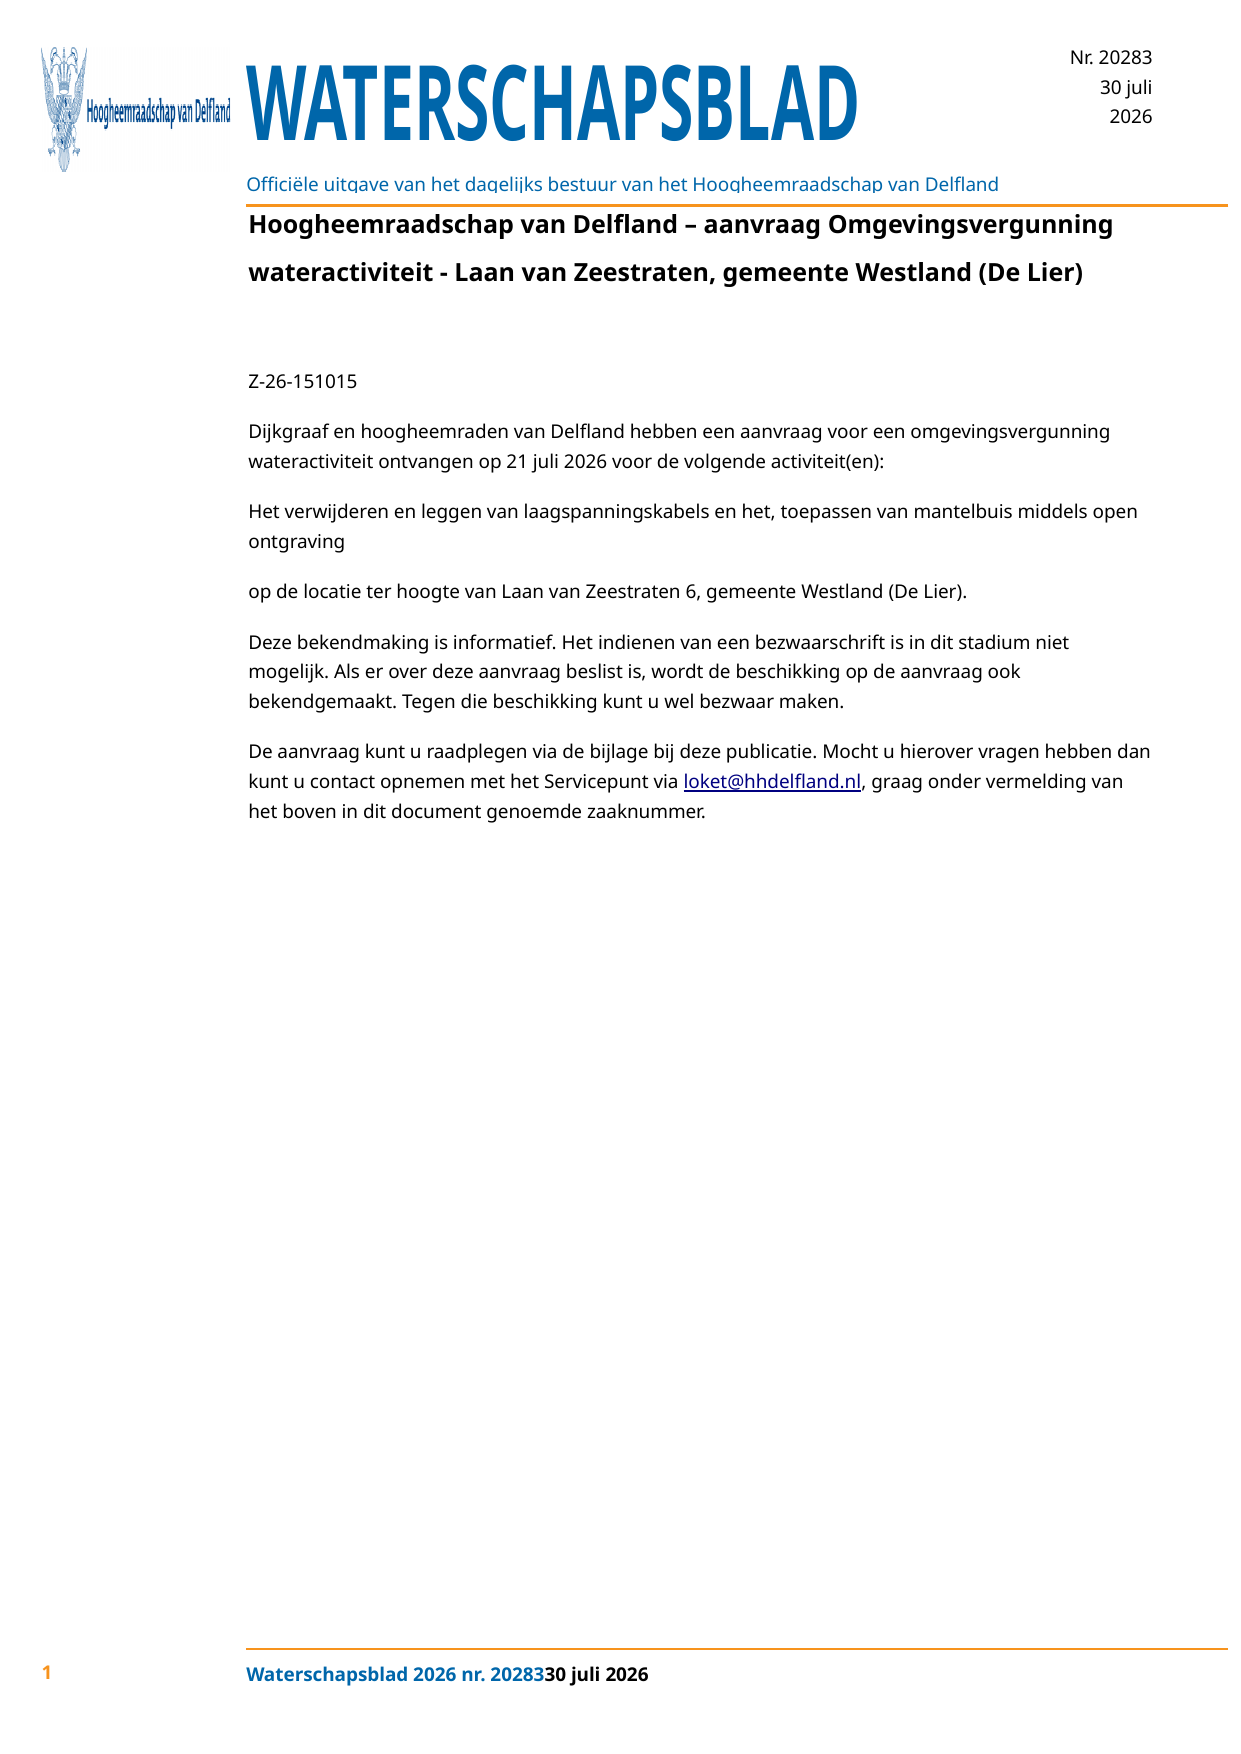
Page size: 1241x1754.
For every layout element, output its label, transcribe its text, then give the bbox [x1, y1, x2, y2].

text De aanvraag kunt u raadplegen via de bijlage bij deze publicatie. Mocht u hierover vragen hebben dan kunt u contact opnemen met het Servicepunt via loket@hhdelfland.nl, graag onder vermelding van het boven in dit document genoemde zaaknummer. [248, 739, 1152, 824]
text Het verwijderen en leggen van laagspanningskabels en het, toepassen van mantelbuis middels open ontgraving [248, 499, 1152, 554]
text Deze bekendmaking is informatief. Het indienen van een bezwaarschrift is in dit stadium niet mogelijk. Als er over deze aanvraag beslist is, wordt de beschikking op de aanvraag ook bekendgemaakt. Tegen die beschikking kunt u wel bezwaar maken. [248, 629, 1152, 714]
text Z-26-151015 [248, 368, 1152, 394]
text op de locatie ter hoogte van Laan van Zeestraten 6, gemeente Westland (De Lier). [248, 579, 1152, 604]
text Dijkgraaf en hoogheemraden van Delfland hebben een aanvraag voor een omgevingsvergunning wateractiviteit ontvangen op 21 juli 2026 voor de volgende activiteit(en): [248, 419, 1152, 474]
picture [41, 47, 231, 172]
text Hoogheemraadschap van Delfland – aanvraag Omgevingsvergunning wateractiviteit - Laan van Zeestraten, gemeente Westland (De Lier) [248, 207, 1152, 288]
